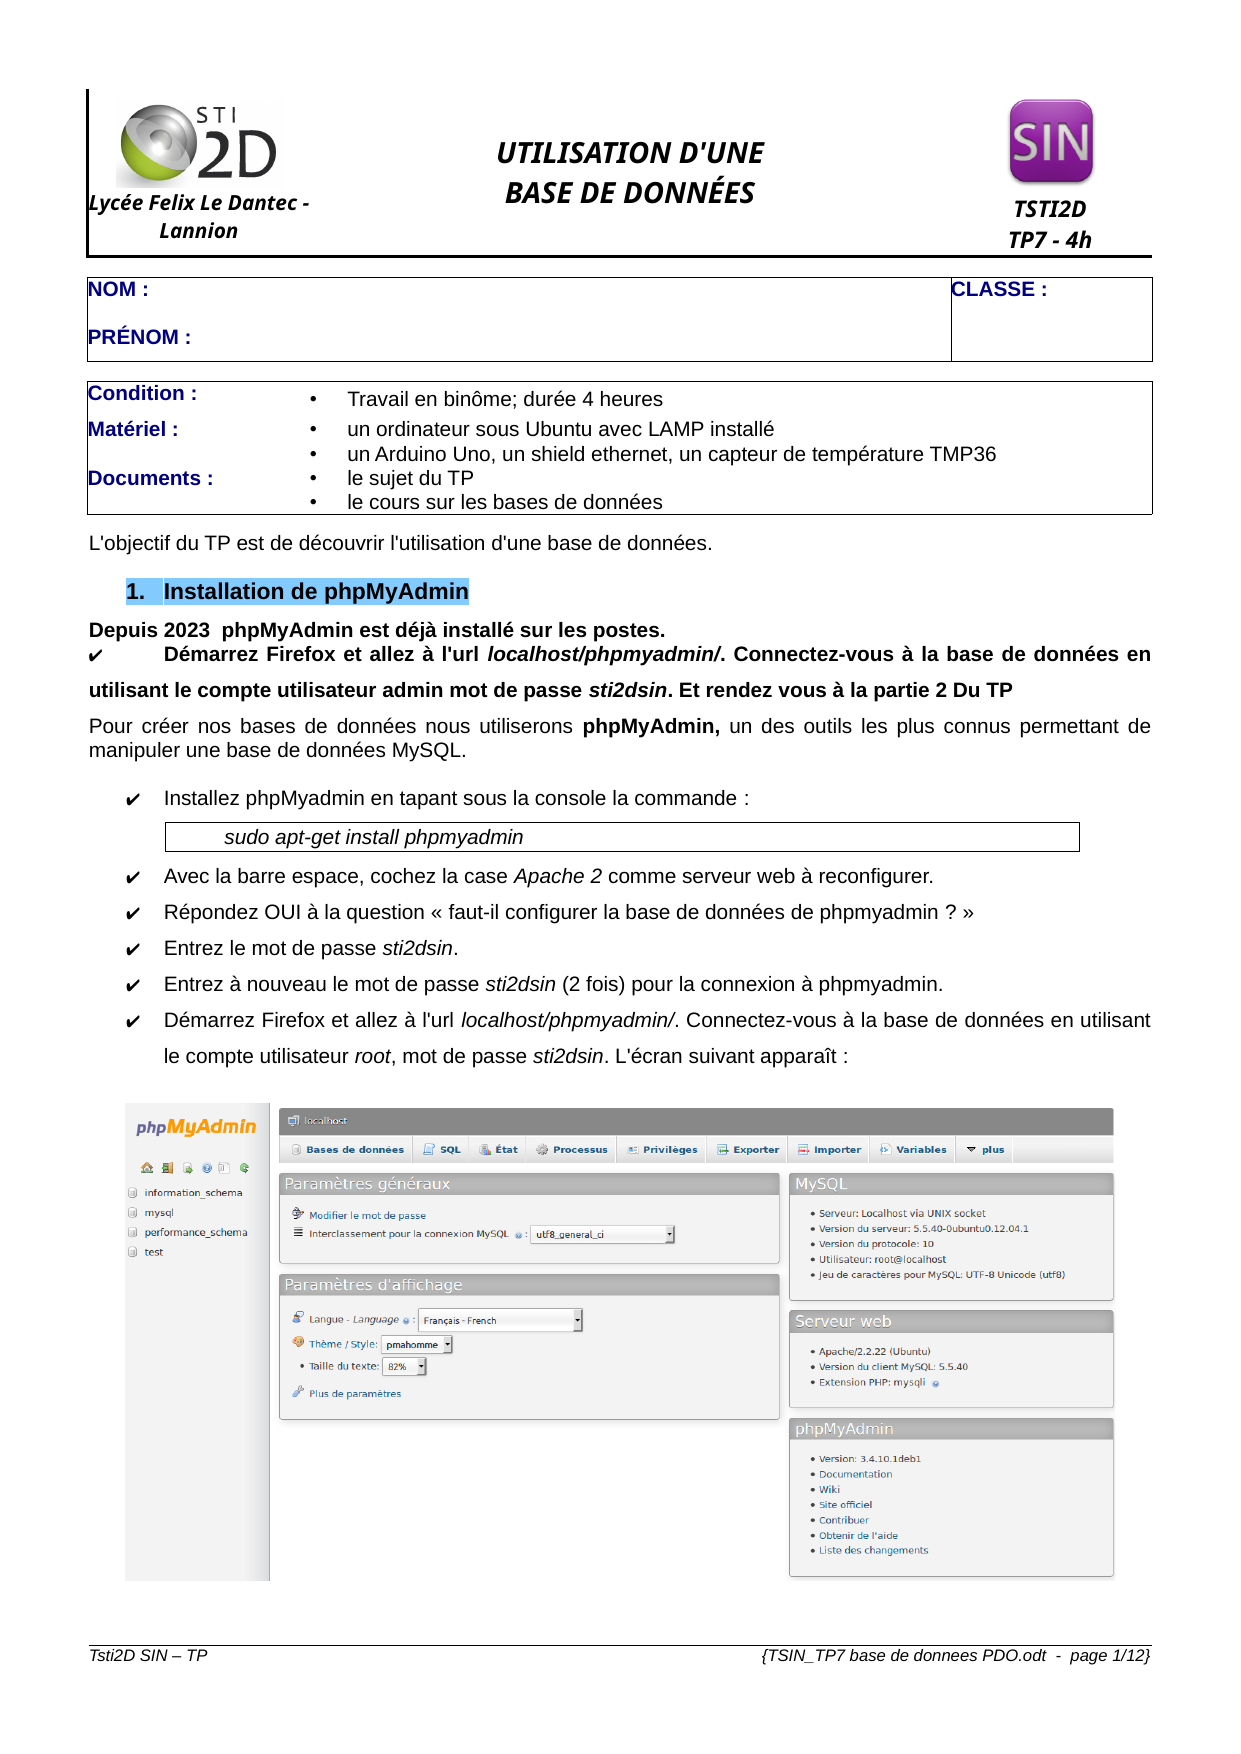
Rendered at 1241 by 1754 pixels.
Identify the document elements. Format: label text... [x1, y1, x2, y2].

list Entrez à nouveau le mot de passe sti2dsin (2 fois) pour la connexion à phpmyadmin. [126, 972, 1152, 996]
table_cell Matériel : [88, 417, 272, 465]
table_header Lycée Felix Le Dantec - Lannion [89, 89, 312, 255]
list Répondez OUI à la question « faut-il configurer la base de données de phpmyadmin ? » [126, 900, 1152, 924]
table_cell Travail en binôme; durée 4 heures [272, 382, 1152, 417]
text Depuis 2023 phpMyAdmin est déjà installé sur les postes. [88, 618, 1152, 642]
table_cell CLASSE : [952, 278, 1152, 361]
table_cell un ordinateur sous Ubuntu avec LAMP installé un Arduino Uno, un shield ethernet, un capteur de température TMP36 [272, 417, 1152, 465]
picture [115, 99, 284, 188]
list Installez phpMyadmin en tapant sous la console la commande : [126, 786, 1152, 810]
table_cell NOM : PRÉNOM : [88, 278, 951, 361]
table_cell [88, 258, 1152, 277]
text sudo apt-get install phpmyadmin [166, 823, 1079, 851]
list Démarrez Firefox et allez à l'url localhost/phpmyadmin/. Connectez-vous à la base de données en utilisant le compte utilisateur admin mot de passe sti2dsin. Et rendez vous à la partie 2 Du TP [88, 642, 1152, 702]
table_cell [88, 362, 1152, 381]
subtitle Installation de phpMyAdmin [469, 578, 1152, 605]
picture [125, 1103, 1116, 1581]
table_cell Documents : [88, 465, 272, 513]
picture [998, 88, 1104, 193]
list Entrez le mot de passe sti2dsin. [126, 936, 1152, 960]
list Démarrez Firefox et allez à l'url localhost/phpmyadmin/. Connectez-vous à la base de données en utilisant le compte utilisateur root, mot de passe sti2dsin. L'écran suivant apparaît : [126, 1008, 1152, 1068]
text Pour créer nos bases de données nous utiliserons phpMyAdmin, un des outils les plus connus permettant de manipuler une base de données MySQL. [88, 714, 1152, 762]
table_header TSTI2D TP7 - 4h [951, 89, 1152, 255]
list Avec la barre espace, cochez la case Apache 2 comme serveur web à reconfigurer. [126, 864, 1152, 888]
table_cell Condition : [88, 382, 272, 417]
table_cell le sujet du TP le cours sur les bases de données [272, 465, 1152, 513]
text L'objectif du TP est de découvrir l'utilisation d'une base de données. [88, 530, 1152, 554]
table_header UTILISATION D'UNE BASE DE DONNÉES [313, 89, 951, 255]
